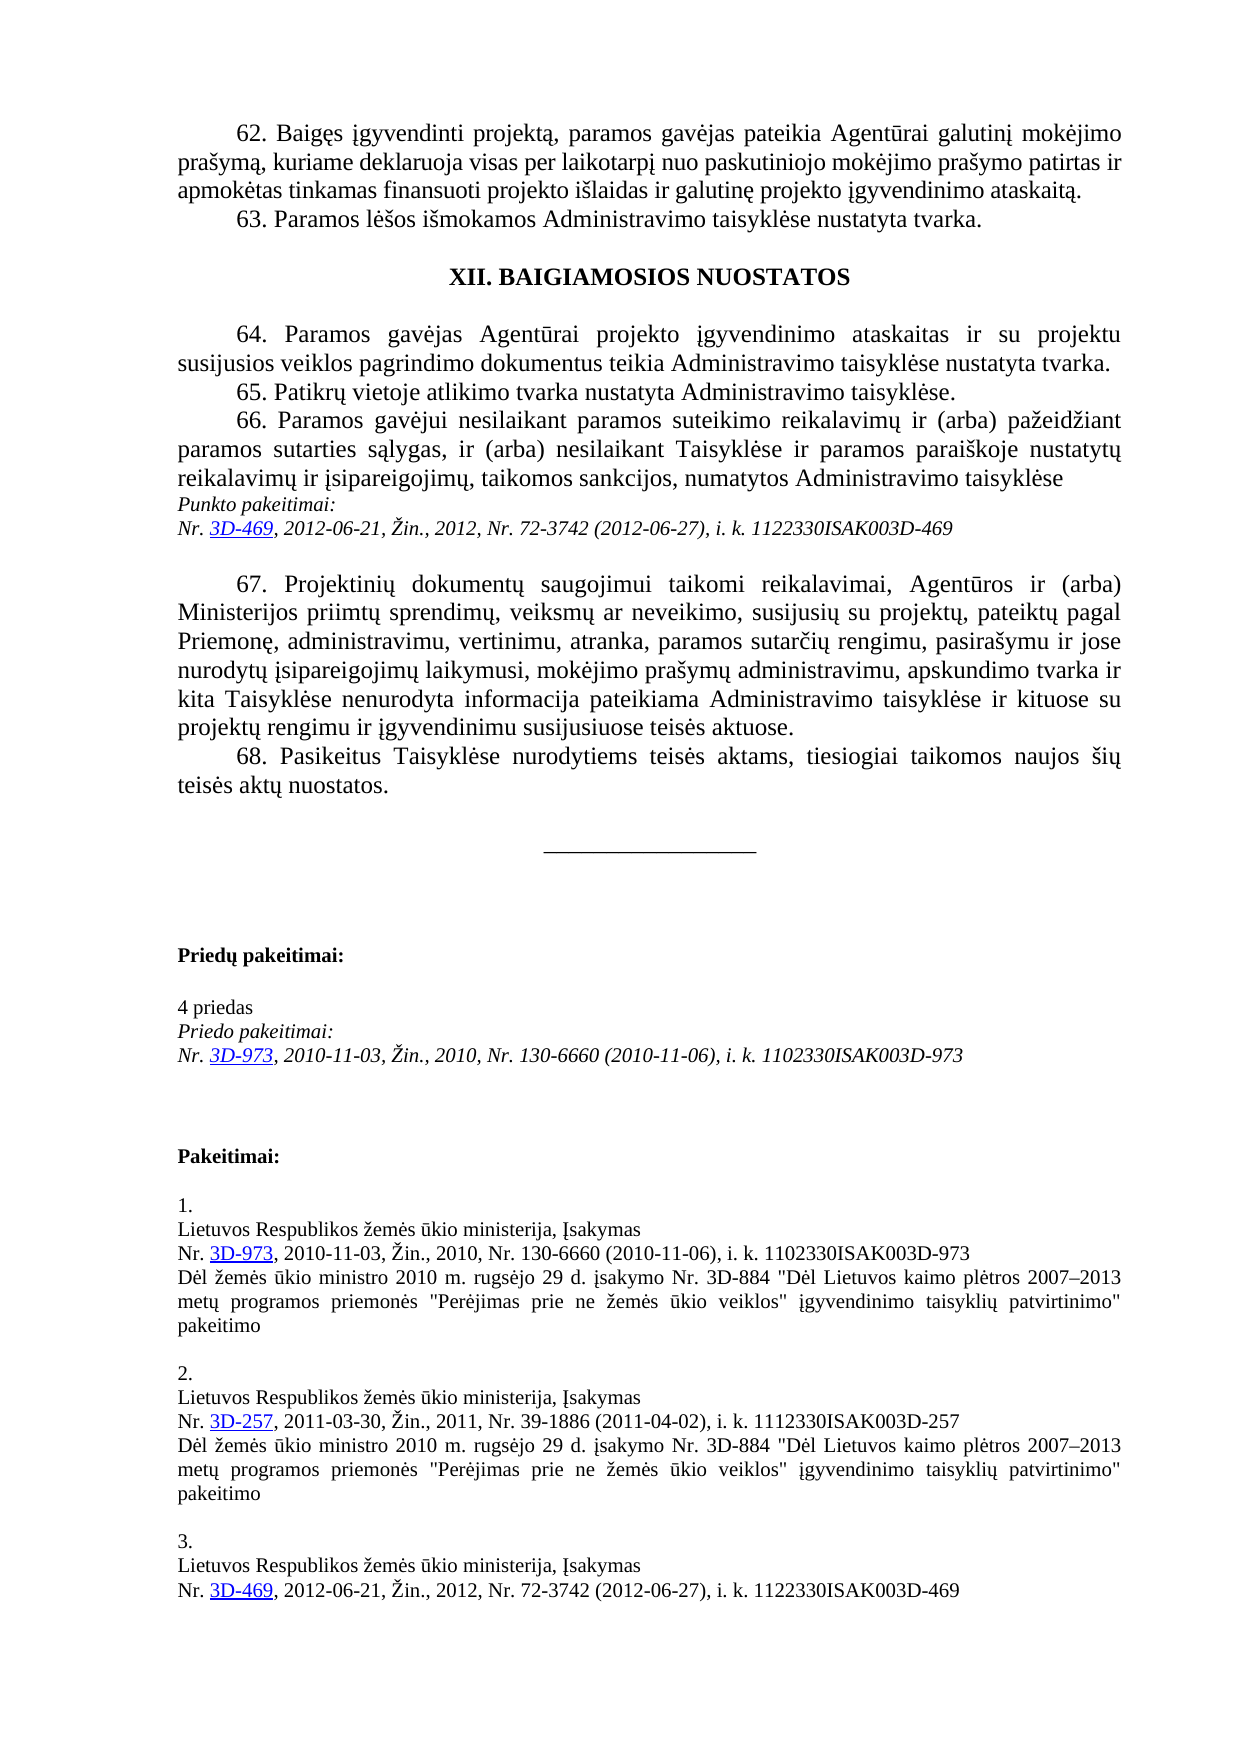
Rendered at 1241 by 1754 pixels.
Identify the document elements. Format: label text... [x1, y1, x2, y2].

text 68. Pasikeitus Taisyklėse nurodytiems teisės aktams, tiesiogiai taikomos naujos šių teisės aktų nuostatos. [177, 741, 1122, 799]
text Priedų pakeitimai: [177, 942, 1122, 967]
text Nr. 3D-469, 2012-06-21, Žin., 2012, Nr. 72-3742 (2012-06-27), i. k. 1122330ISAK003D-469 [177, 516, 1122, 540]
text Lietuvos Respublikos žemės ūkio ministerija, Įsakymas [177, 1385, 1122, 1409]
text 64. Paramos gavėjas Agentūrai projekto įgyvendinimo ataskaitas ir su projektu susijusios veiklos pagrindimo dokumentus teikia Administravimo taisyklėse nustatyta tvarka. [177, 319, 1122, 377]
text Punkto pakeitimai: [177, 492, 1122, 516]
text XII. BAIGIAMOSIOS NUOSTATOS [177, 262, 1122, 291]
text 62. Baigęs įgyvendinti projektą, paramos gavėjas pateikia Agentūrai galutinį mokėjimo prašymą, kuriame deklaruoja visas per laikotarpį nuo paskutiniojo mokėjimo prašymo patirtas ir apmokėtas tinkamas finansuoti projekto išlaidas ir galutinę projekto įgyvendinimo ataskaitą. [177, 118, 1122, 204]
text 67. Projektinių dokumentų saugojimui taikomi reikalavimai, Agentūros ir (arba) Ministerijos priimtų sprendimų, veiksmų ar neveikimo, susijusių su projektų, pateiktų pagal Priemonę, administravimu, vertinimu, atranka, paramos sutarčių rengimu, pasirašymu ir jose nurodytų įsipareigojimų laikymusi, mokėjimo prašymų administravimu, apskundimo tvarka ir kita Taisyklėse nenurodyta informacija pateikiama Administravimo taisyklėse ir kituose su projektų rengimu ir įgyvendinimu susijusiuose teisės aktuose. [177, 569, 1122, 741]
text Priedo pakeitimai: [177, 1019, 1122, 1043]
text Dėl žemės ūkio ministro 2010 m. rugsėjo 29 d. įsakymo Nr. 3D-884 "Dėl Lietuvos kaimo plėtros 2007–2013 metų programos priemonės "Perėjimas prie ne žemės ūkio veiklos" įgyvendinimo taisyklių patvirtinimo" pakeitimo [177, 1433, 1122, 1505]
text Dėl žemės ūkio ministro 2010 m. rugsėjo 29 d. įsakymo Nr. 3D-884 "Dėl Lietuvos kaimo plėtros 2007–2013 metų programos priemonės "Perėjimas prie ne žemės ūkio veiklos" įgyvendinimo taisyklių patvirtinimo" pakeitimo [177, 1265, 1122, 1337]
text 2. [177, 1361, 1122, 1385]
text Nr. 3D-469, 2012-06-21, Žin., 2012, Nr. 72-3742 (2012-06-27), i. k. 1122330ISAK003D-469 [177, 1577, 1122, 1602]
text 1. [177, 1192, 1122, 1217]
text 65. Patikrų vietoje atlikimo tvarka nustatyta Administravimo taisyklėse. [177, 377, 1122, 406]
text 63. Paramos lėšos išmokamos Administravimo taisyklėse nustatyta tvarka. [177, 204, 1122, 233]
text Lietuvos Respublikos žemės ūkio ministerija, Įsakymas [177, 1553, 1122, 1577]
text Nr. 3D-973, 2010-11-03, Žin., 2010, Nr. 130-6660 (2010-11-06), i. k. 1102330ISAK003D-973 [177, 1043, 1122, 1067]
text 66. Paramos gavėjui nesilaikant paramos suteikimo reikalavimų ir (arba) pažeidžiant paramos sutarties sąlygas, ir (arba) nesilaikant Taisyklėse ir paramos paraiškoje nustatytų reikalavimų ir įsipareigojimų, taikomos sankcijos, numatytos Administravimo taisyklėse [177, 406, 1122, 492]
text 4 priedas [177, 995, 1122, 1019]
text Nr. 3D-257, 2011-03-30, Žin., 2011, Nr. 39-1886 (2011-04-02), i. k. 1112330ISAK003D-257 [177, 1409, 1122, 1433]
text Nr. 3D-973, 2010-11-03, Žin., 2010, Nr. 130-6660 (2010-11-06), i. k. 1102330ISAK003D-973 [177, 1241, 1122, 1265]
text Lietuvos Respublikos žemės ūkio ministerija, Įsakymas [177, 1217, 1122, 1241]
text _________________ [177, 827, 1122, 856]
text 3. [177, 1529, 1122, 1553]
text Pakeitimai: [177, 1144, 1122, 1168]
